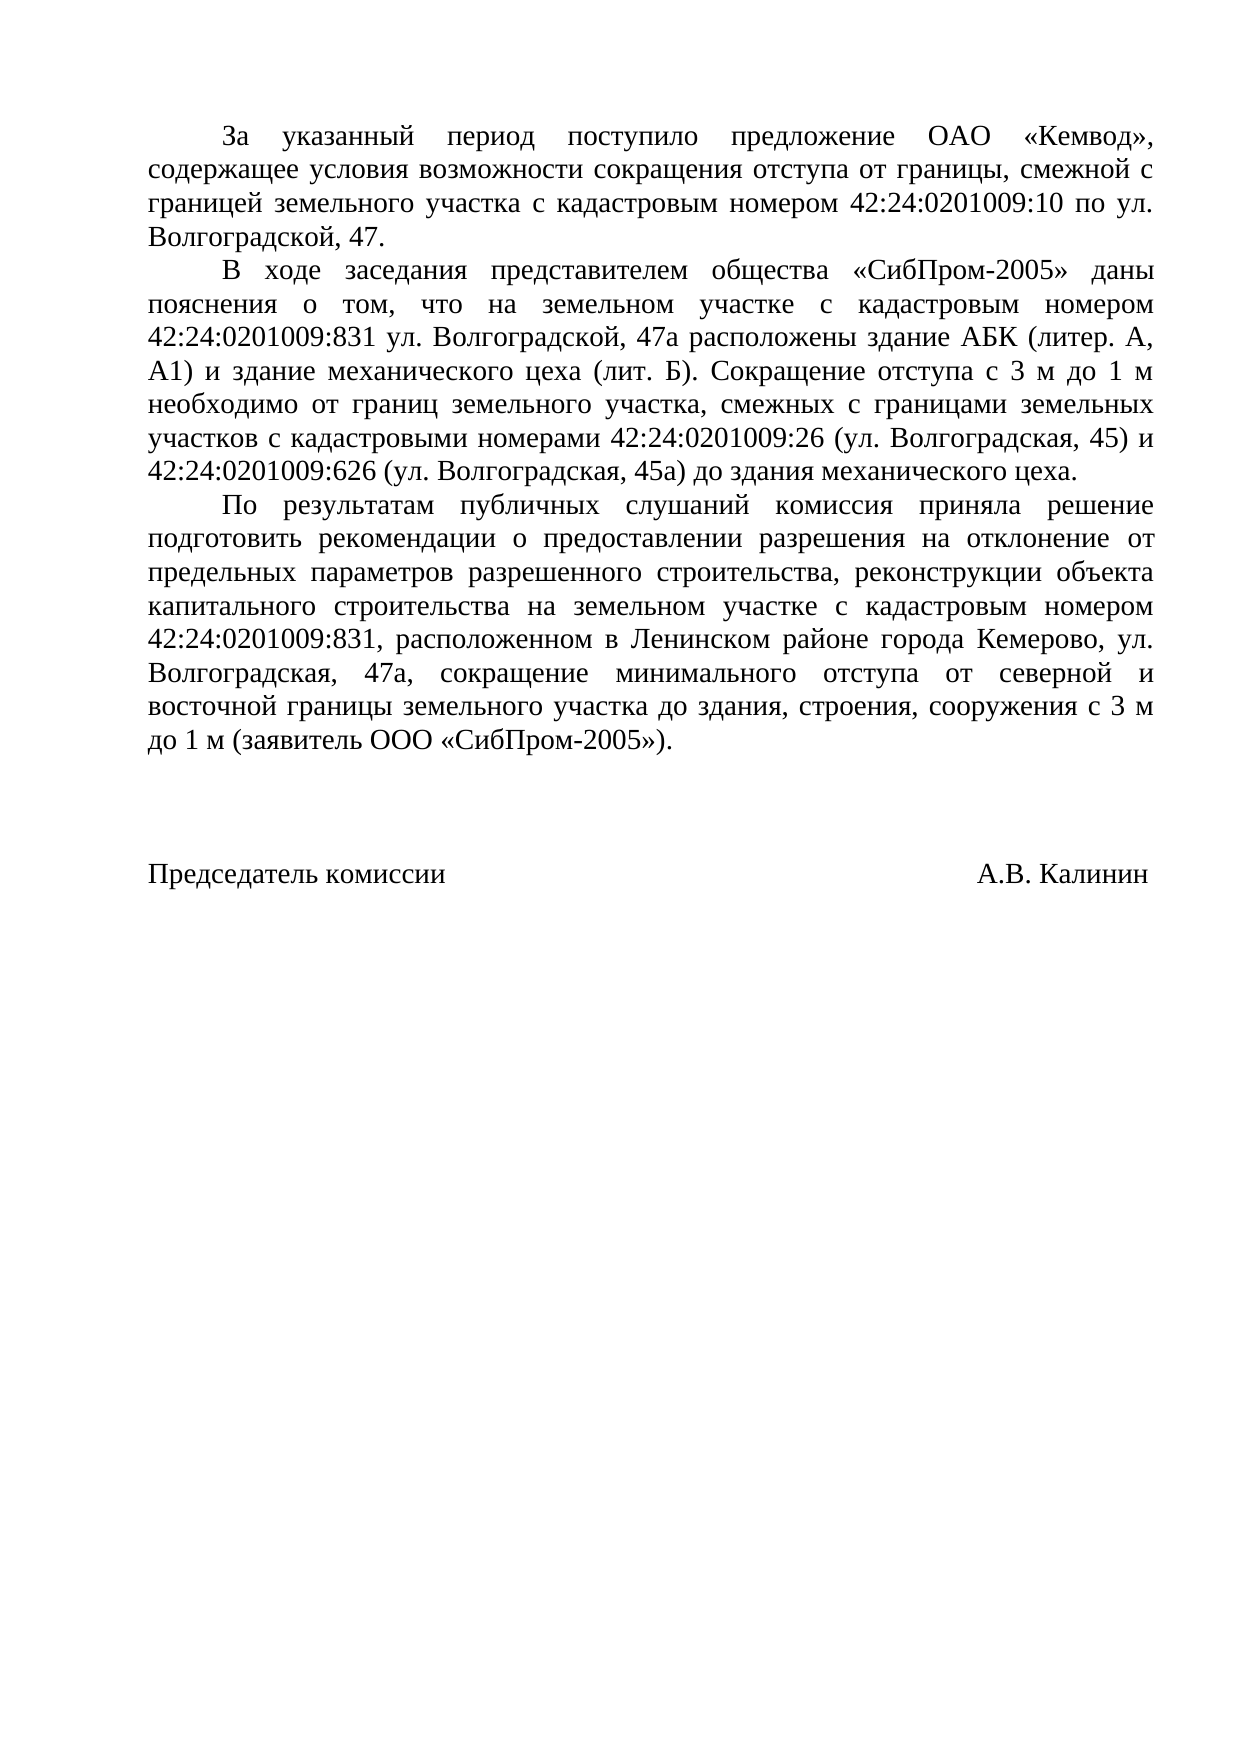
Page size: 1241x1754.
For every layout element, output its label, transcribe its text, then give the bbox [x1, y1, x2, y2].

text По результатам публичных слушаний комиссия приняла решение подготовить рекомендации о предоставлении разрешения на отклонение от предельных параметров разрешенного строительства, реконструкции объекта капитального строительства на земельном участке с кадастровым номером 42:24:0201009:831, расположенном в Ленинском районе города Кемерово, ул. Волгоградская, 47а, сокращение минимального отступа от северной и восточной границы земельного участка до здания, строения, сооружения с 3 м до 1 м (заявитель ООО «СибПром-2005»). [148, 487, 1155, 755]
text Председатель комиссии А.В. Калинин [148, 856, 1152, 889]
text За указанный период поступило предложение ОАО «Кемвод», содержащее условия возможности сокращения отступа от границы, смежной с границей земельного участка с кадастровым номером 42:24:0201009:10 по ул. Волгоградской, 47. [148, 118, 1155, 252]
text В ходе заседания представителем общества «СибПром-2005» даны пояснения о том, что на земельном участке с кадастровым номером 42:24:0201009:831 ул. Волгоградской, 47а расположены здание АБК (литер. А, А1) и здание механического цеха (лит. Б). Сокращение отступа с 3 м до 1 м необходимо от границ земельного участка, смежных с границами земельных участков с кадастровыми номерами 42:24:0201009:26 (ул. Волгоградская, 45) и 42:24:0201009:626 (ул. Волгоградская, 45а) до здания механического цеха. [148, 252, 1155, 487]
